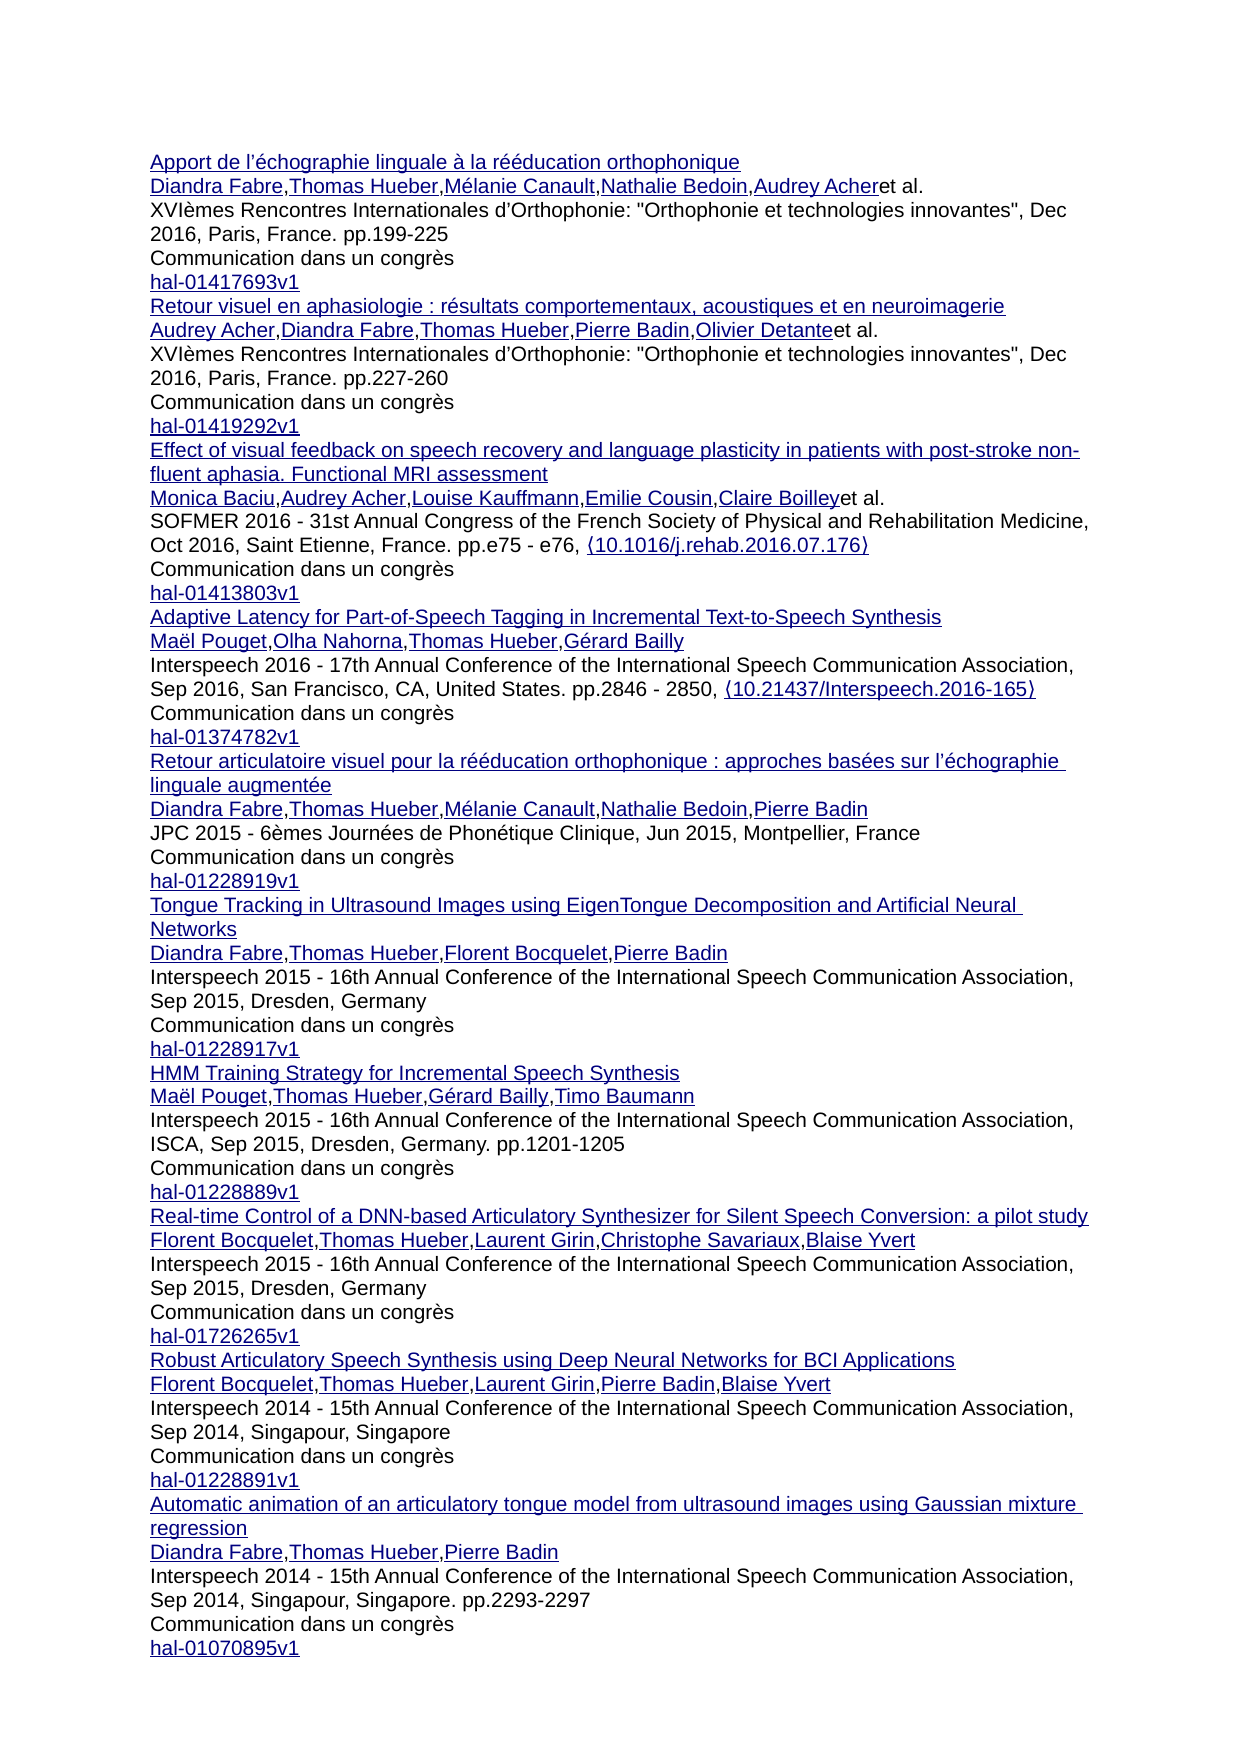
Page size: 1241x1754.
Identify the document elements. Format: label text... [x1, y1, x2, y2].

table_cell Effect of visual feedback on speech recovery and language plasticity in patients with post-stroke non-fluent aphasia. Functional MRI assessment Monica Baciu,Audrey Acher,Louise Kauffmann,Emilie Cousin,Claire Boilleyet al. SOFMER 2016 - 31st Annual Congress of the French Society of Physical and Rehabilitation Medicine, Oct 2016, Saint Etienne, France. pp.e75 - e76, ⟨10.1016/j.rehab.2016.07.176⟩ Communication dans un congrès hal-01413803v1 [150, 438, 1090, 605]
table_cell Real-time Control of a DNN-based Articulatory Synthesizer for Silent Speech Conversion: a pilot study Florent Bocquelet,Thomas Hueber,Laurent Girin,Christophe Savariaux,Blaise Yvert Interspeech 2015 - 16th Annual Conference of the International Speech Communication Association, Sep 2015, Dresden, Germany Communication dans un congrès hal-01726265v1 [150, 1204, 1090, 1348]
table_cell Retour articulatoire visuel pour la rééducation orthophonique : approches basées sur l’échographie linguale augmentée Diandra Fabre,Thomas Hueber,Mélanie Canault,Nathalie Bedoin,Pierre Badin JPC 2015 - 6èmes Journées de Phonétique Clinique, Jun 2015, Montpellier, France Communication dans un congrès hal-01228919v1 [150, 749, 1090, 893]
table_cell Tongue Tracking in Ultrasound Images using EigenTongue Decomposition and Artificial Neural Networks Diandra Fabre,Thomas Hueber,Florent Bocquelet,Pierre Badin Interspeech 2015 - 16th Annual Conference of the International Speech Communication Association, Sep 2015, Dresden, Germany Communication dans un congrès hal-01228917v1 [150, 893, 1090, 1060]
table_cell HMM Training Strategy for Incremental Speech Synthesis Maël Pouget,Thomas Hueber,Gérard Bailly,Timo Baumann Interspeech 2015 - 16th Annual Conference of the International Speech Communication Association, ISCA, Sep 2015, Dresden, Germany. pp.1201-1205 Communication dans un congrès hal-01228889v1 [150, 1060, 1090, 1204]
table_cell Robust Articulatory Speech Synthesis using Deep Neural Networks for BCI Applications Florent Bocquelet,Thomas Hueber,Laurent Girin,Pierre Badin,Blaise Yvert Interspeech 2014 - 15th Annual Conference of the International Speech Communication Association, Sep 2014, Singapour, Singapore Communication dans un congrès hal-01228891v1 [150, 1348, 1090, 1492]
table_cell Retour visuel en aphasiologie : résultats comportementaux, acoustiques et en neuroimagerie Audrey Acher,Diandra Fabre,Thomas Hueber,Pierre Badin,Olivier Detanteet al. XVIèmes Rencontres Internationales d’Orthophonie: "Orthophonie et technologies innovantes", Dec 2016, Paris, France. pp.227-260 Communication dans un congrès hal-01419292v1 [150, 294, 1090, 437]
table_cell Adaptive Latency for Part-of-Speech Tagging in Incremental Text-to-Speech Synthesis Maël Pouget,Olha Nahorna,Thomas Hueber,Gérard Bailly Interspeech 2016 - 17th Annual Conference of the International Speech Communication Association, Sep 2016, San Francisco, CA, United States. pp.2846 - 2850, ⟨10.21437/Interspeech.2016-165⟩ Communication dans un congrès hal-01374782v1 [150, 605, 1090, 749]
table_cell Apport de l’échographie linguale à la rééducation orthophonique Diandra Fabre,Thomas Hueber,Mélanie Canault,Nathalie Bedoin,Audrey Acheret al. XVIèmes Rencontres Internationales d’Orthophonie: "Orthophonie et technologies innovantes", Dec 2016, Paris, France. pp.199-225 Communication dans un congrès hal-01417693v1 [150, 150, 1090, 294]
table_cell Automatic animation of an articulatory tongue model from ultrasound images using Gaussian mixture regression Diandra Fabre,Thomas Hueber,Pierre Badin Interspeech 2014 - 15th Annual Conference of the International Speech Communication Association, Sep 2014, Singapour, Singapore. pp.2293-2297 Communication dans un congrès hal-01070895v1 [150, 1492, 1090, 1659]
